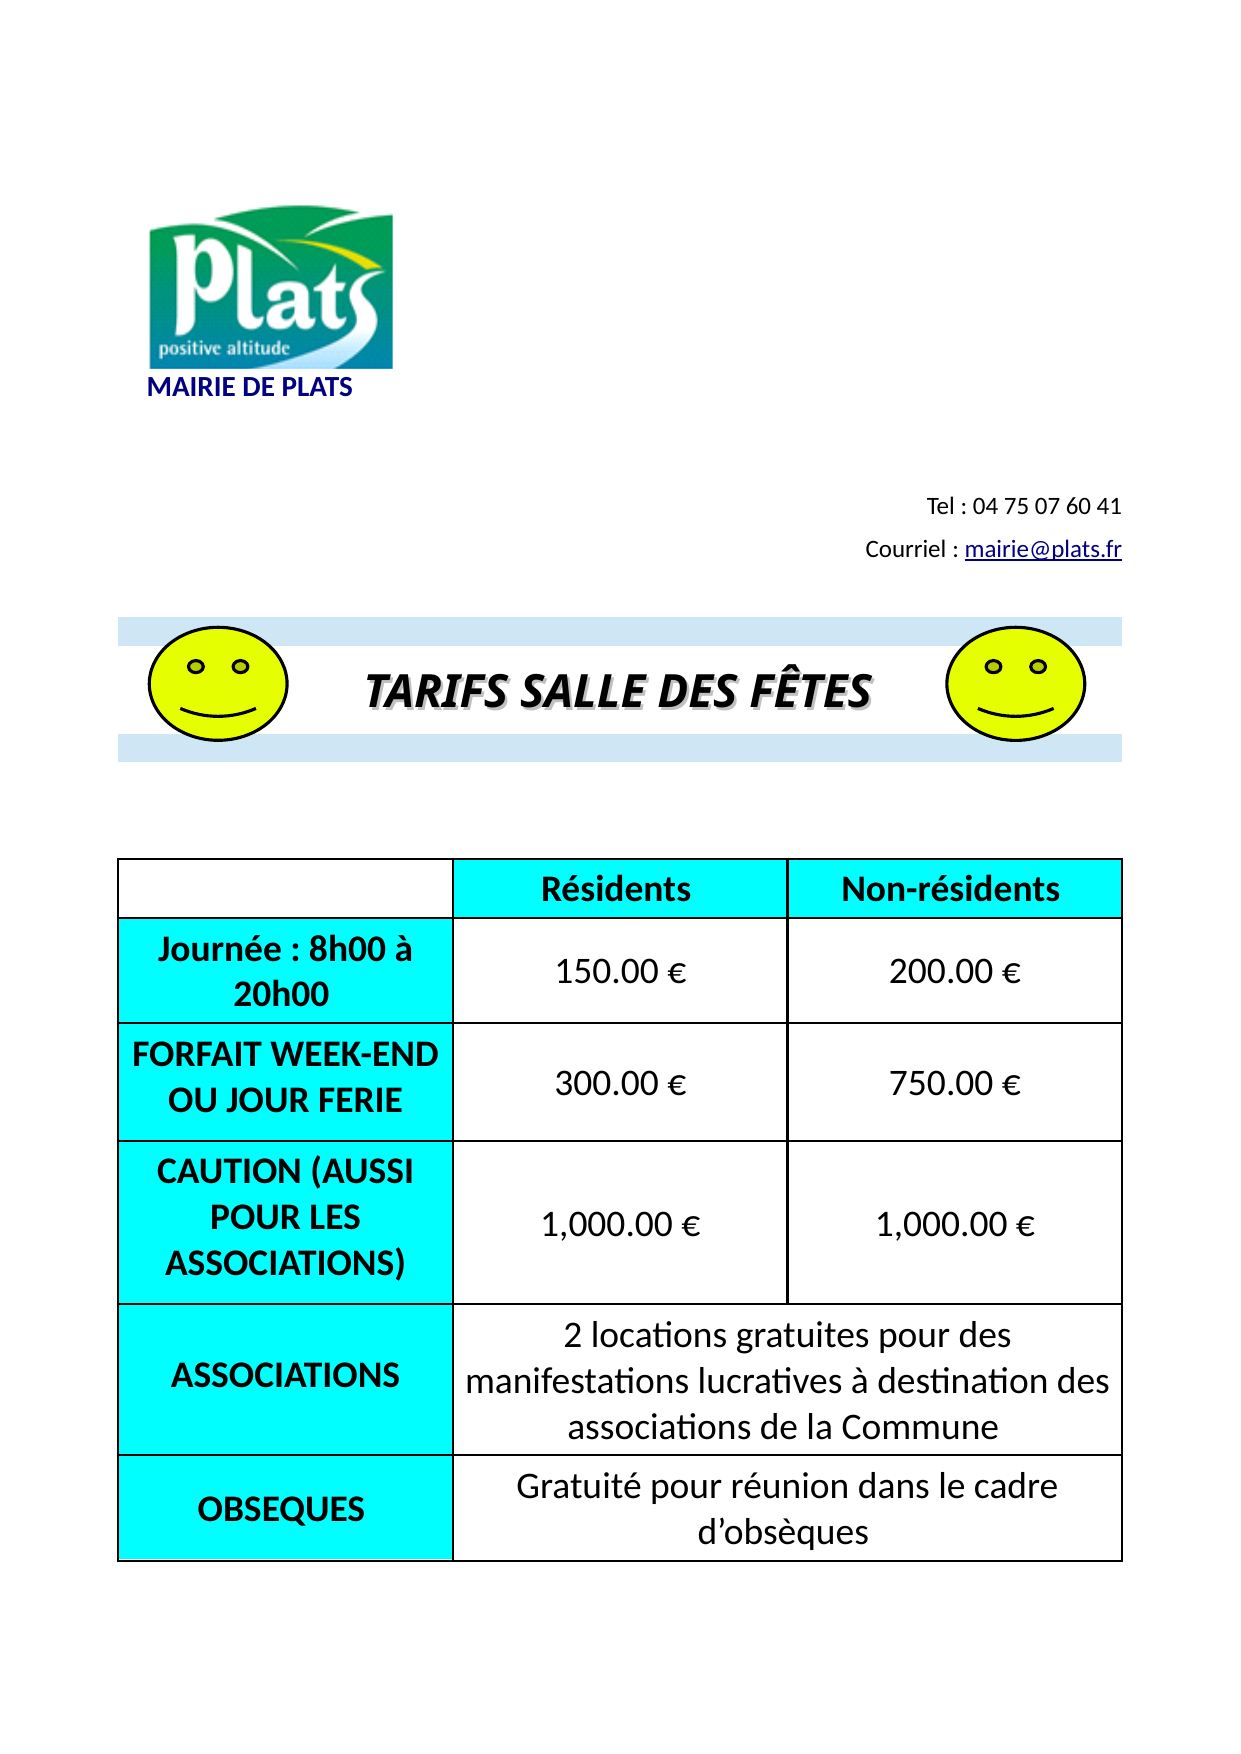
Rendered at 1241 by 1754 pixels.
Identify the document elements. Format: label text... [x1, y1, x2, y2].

text Courriel : mairie@plats.fr [118, 533, 1122, 564]
table_cell FORFAIT WEEK-END OU JOUR FERIE [119, 1024, 452, 1140]
text TARIFS SALLE DES FÊTES [274, 659, 960, 721]
table_header Non-résidents [789, 860, 1121, 917]
table_cell 300,00 € [454, 1024, 786, 1140]
table_cell 750,00 € [789, 1024, 1121, 1140]
table_cell 1 000,00 € [789, 1142, 1121, 1303]
table_header [119, 860, 452, 917]
table_cell 2 locations gratuites pour des manifestations lucratives à destination des associations de la Commune [454, 1305, 1121, 1454]
table_cell Journée : 8h00 à 20h00 [119, 919, 452, 1022]
text Tel : 04 75 07 60 41 [118, 490, 1122, 521]
table_cell OBSEQUES [119, 1456, 452, 1559]
table_cell 150,00 € [454, 919, 786, 1022]
table_cell Gratuité pour réunion dans le cadre d’obsèques [454, 1456, 1121, 1559]
table_header Résidents [454, 860, 786, 917]
text [1072, 659, 1122, 721]
text [118, 659, 163, 721]
table_cell 1 000,00 € [454, 1142, 786, 1303]
table_cell CAUTION (AUSSI POUR LES ASSOCIATIONS) [119, 1142, 452, 1303]
table_cell 200,00 € [789, 919, 1121, 1022]
text MAIRIE DE PLATS [118, 176, 1122, 404]
table_cell ASSOCIATIONS [119, 1305, 452, 1454]
